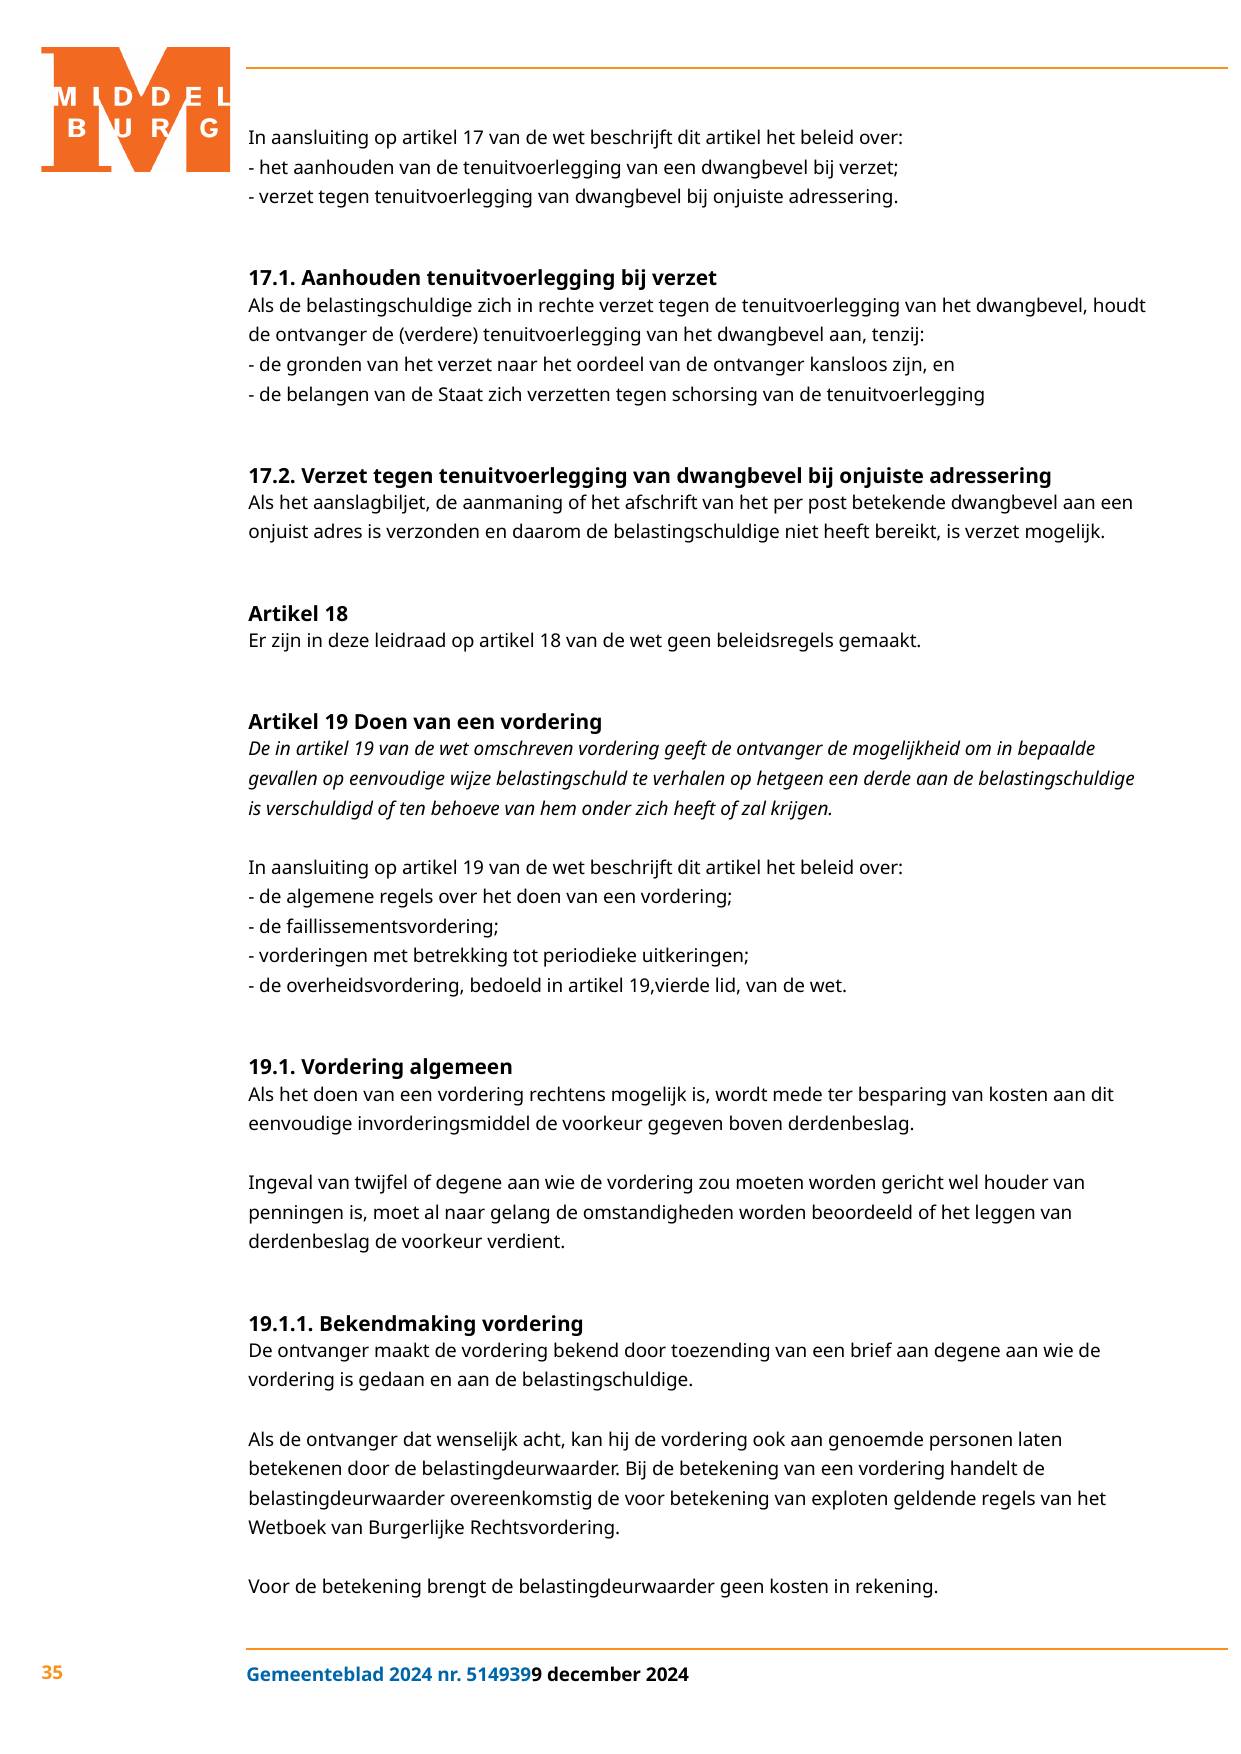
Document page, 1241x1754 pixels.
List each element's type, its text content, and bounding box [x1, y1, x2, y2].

text Als de ontvanger dat wenselijk acht, kan hij de vordering ook aan genoemde personen laten betekenen door de belastingdeurwaarder. Bij de betekening van een vordering handelt de belastingdeurwaarder overeenkomstig de voor betekening van exploten geldende regels van het Wetboek van Burgerlijke Rechtsvordering. [248, 1426, 1152, 1540]
text In aansluiting op artikel 19 van de wet beschrijft dit artikel het beleid over: [248, 854, 1152, 880]
text De ontvanger maakt de vordering bekend door toezending van een brief aan degene aan wie de vordering is gedaan en aan de belastingschuldige. [248, 1337, 1152, 1392]
text 17.2. Verzet tegen tenuitvoerlegging van dwangbevel bij onjuiste adressering [248, 461, 1152, 489]
text Ingeval van twijfel of degene aan wie de vordering zou moeten worden gericht wel houder van penningen is, moet al naar gelang de omstandigheden worden beoordeeld of het leggen van derdenbeslag de voorkeur verdient. [248, 1169, 1152, 1254]
text 19.1.1. Bekendmaking vordering [248, 1309, 1152, 1337]
text De in artikel 19 van de wet omschreven vordering geeft de ontvanger de mogelijkheid om in bepaalde gevallen op eenvoudige wijze belastingschuld te verhalen op hetgeen een derde aan de belastingschuldige is verschuldigd of ten behoeve van hem onder zich heeft of zal krijgen. [248, 736, 1152, 821]
picture [41, 47, 231, 172]
text Als de belastingschuldige zich in rechte verzet tegen de tenuitvoerlegging van het dwangbevel, houdt de ontvanger de (verdere) tenuitvoerlegging van het dwangbevel aan, tenzij: [248, 292, 1152, 347]
text - de gronden van het verzet naar het oordeel van de ontvanger kansloos zijn, en [248, 351, 1152, 377]
text In aansluiting op artikel 17 van de wet beschrijft dit artikel het beleid over: [248, 124, 1152, 150]
text Voor de betekening brengt de belastingdeurwaarder geen kosten in rekening. [248, 1574, 1152, 1599]
text 17.1. Aanhouden tenuitvoerlegging bij verzet [248, 263, 1152, 292]
text 19.1. Vordering algemeen [248, 1052, 1152, 1081]
text - de faillissementsvordering; [248, 913, 1152, 939]
text Als het aanslagbiljet, de aanmaning of het afschrift van het per post betekende dwangbevel aan een onjuist adres is verzonden en daarom de belastingschuldige niet heeft bereikt, is verzet mogelijk. [248, 489, 1152, 544]
text - de belangen van de Staat zich verzetten tegen schorsing van de tenuitvoerlegging [248, 381, 1152, 406]
text Artikel 18 [248, 599, 1152, 627]
text - het aanhouden van de tenuitvoerlegging van een dwangbevel bij verzet; [248, 154, 1152, 180]
text - vorderingen met betrekking tot periodieke uitkeringen; [248, 943, 1152, 968]
text Artikel 19 Doen van een vordering [248, 707, 1152, 736]
text - de overheidsvordering, bedoeld in artikel 19,vierde lid, van de wet. [248, 972, 1152, 998]
text Er zijn in deze leidraad op artikel 18 van de wet geen beleidsregels gemaakt. [248, 627, 1152, 653]
text - de algemene regels over het doen van een vordering; [248, 883, 1152, 909]
text - verzet tegen tenuitvoerlegging van dwangbevel bij onjuiste adressering. [248, 183, 1152, 209]
text Als het doen van een vordering rechtens mogelijk is, wordt mede ter besparing van kosten aan dit eenvoudige invorderingsmiddel de voorkeur gegeven boven derdenbeslag. [248, 1081, 1152, 1136]
